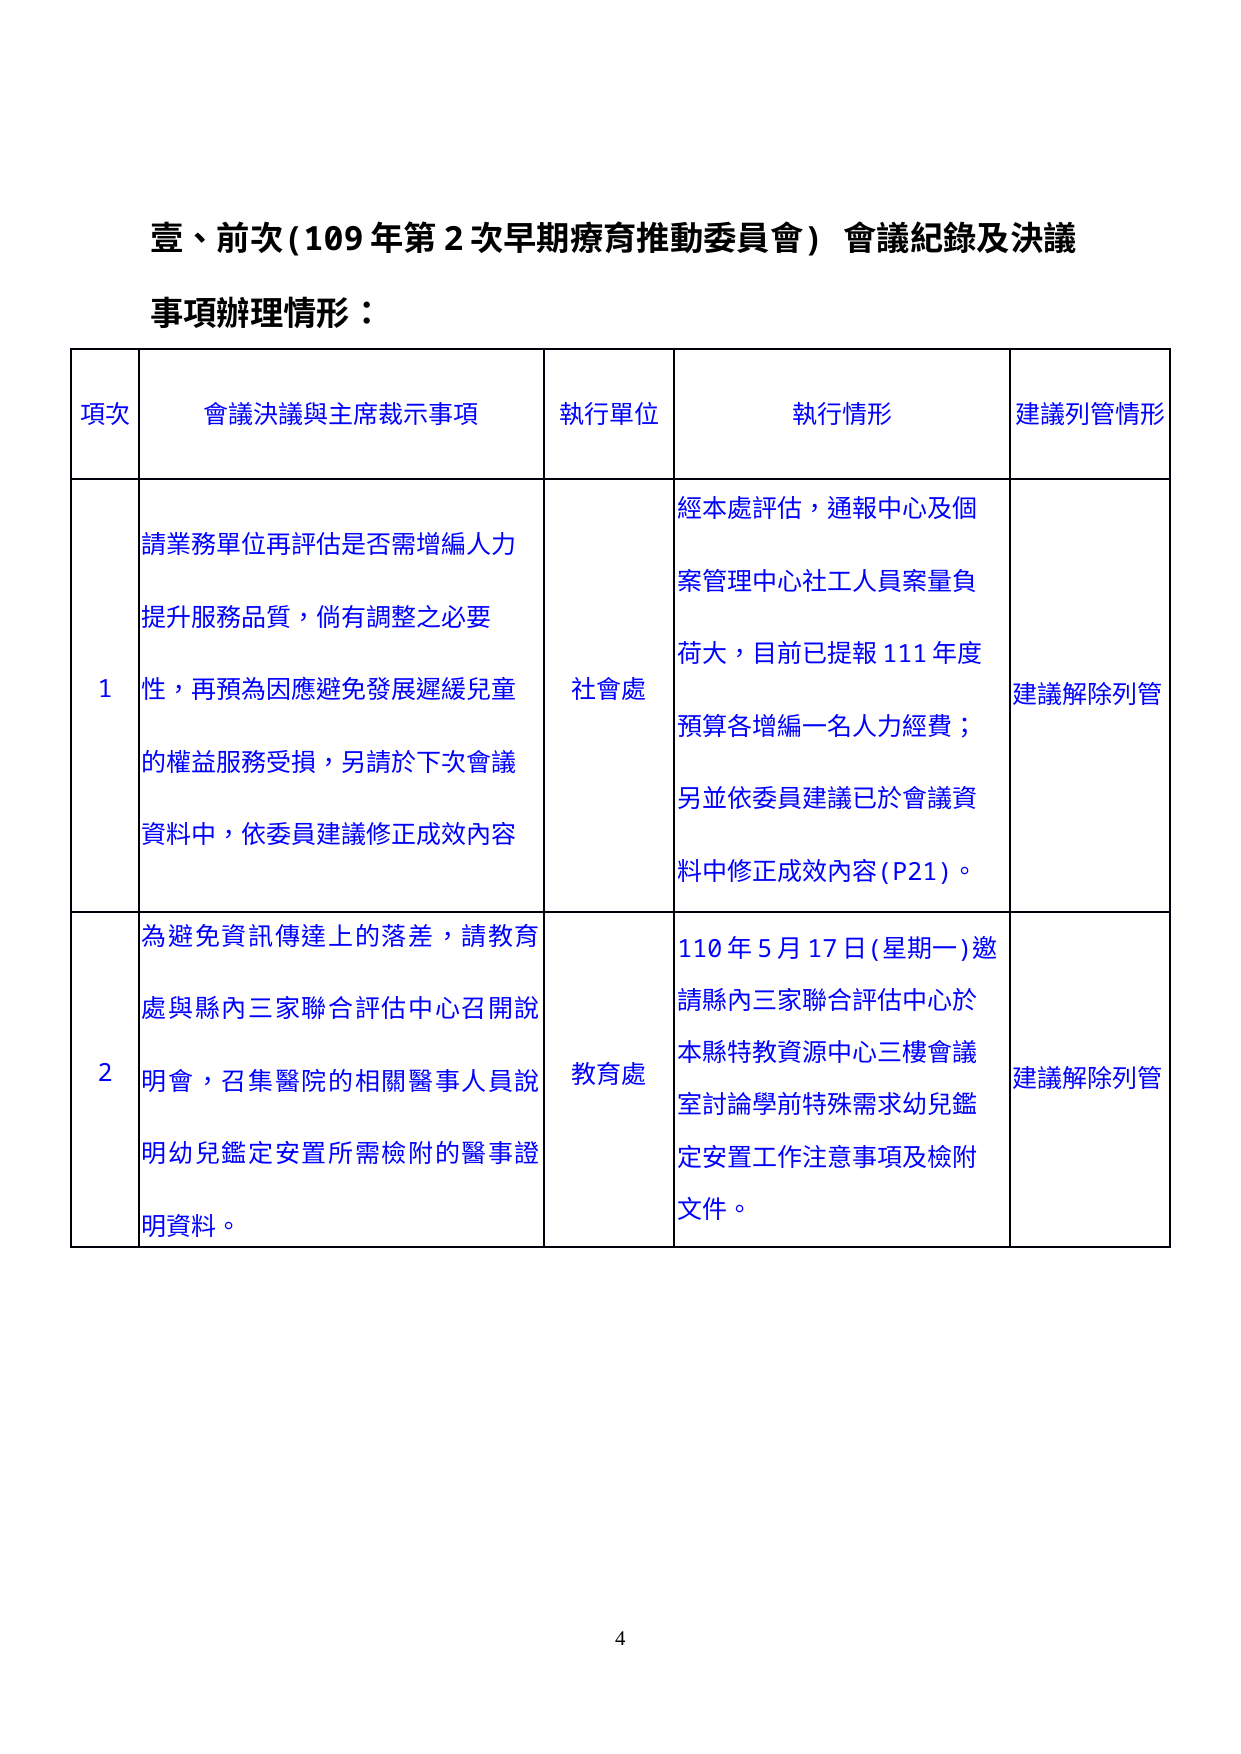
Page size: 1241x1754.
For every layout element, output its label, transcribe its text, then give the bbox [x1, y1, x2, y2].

table_cell 110年5月17日(星期一)邀請縣內三家聯合評估中心於本縣特教資源中心三樓會議室討論學前特殊需求幼兒鑑定安置工作注意事項及檢附文件。 [675, 913, 1009, 1246]
table_header 執行情形 [675, 350, 1009, 478]
table_header 執行單位 [545, 350, 673, 478]
table_cell 經本處評估，通報中心及個案管理中心社工人員案量負荷大，目前已提報111年度預算各增編一名人力經費；另並依委員建議已於會議資料中修正成效內容(P21)。 [675, 480, 1009, 911]
table_header 項次 [72, 350, 138, 478]
table_cell 建議解除列管 [1011, 913, 1169, 1246]
table_cell 請業務單位再評估是否需增編人力提升服務品質，倘有調整之必要性，再預為因應避免發展遲緩兒童的權益服務受損，另請於下次會議資料中，依委員建議修正成效內容 [140, 480, 543, 911]
table_header 建議列管情形 [1011, 350, 1169, 478]
table_cell 2 [72, 913, 138, 1246]
table_cell 建議解除列管 [1011, 480, 1169, 911]
table_cell 1 [72, 480, 138, 911]
table_header 會議決議與主席裁示事項 [140, 350, 543, 478]
table_cell 社會處 [545, 480, 673, 911]
table_cell 為避免資訊傳達上的落差，請教育處與縣內三家聯合評估中心召開說明會，召集醫院的相關醫事人員說明幼兒鑑定安置所需檢附的醫事證明資料。 [140, 913, 543, 1246]
table_cell 教育處 [545, 913, 673, 1246]
list 壹、前次(109年第2次早期療育推動委員會) 會議紀錄及決議事項辦理情形： [150, 198, 1090, 348]
